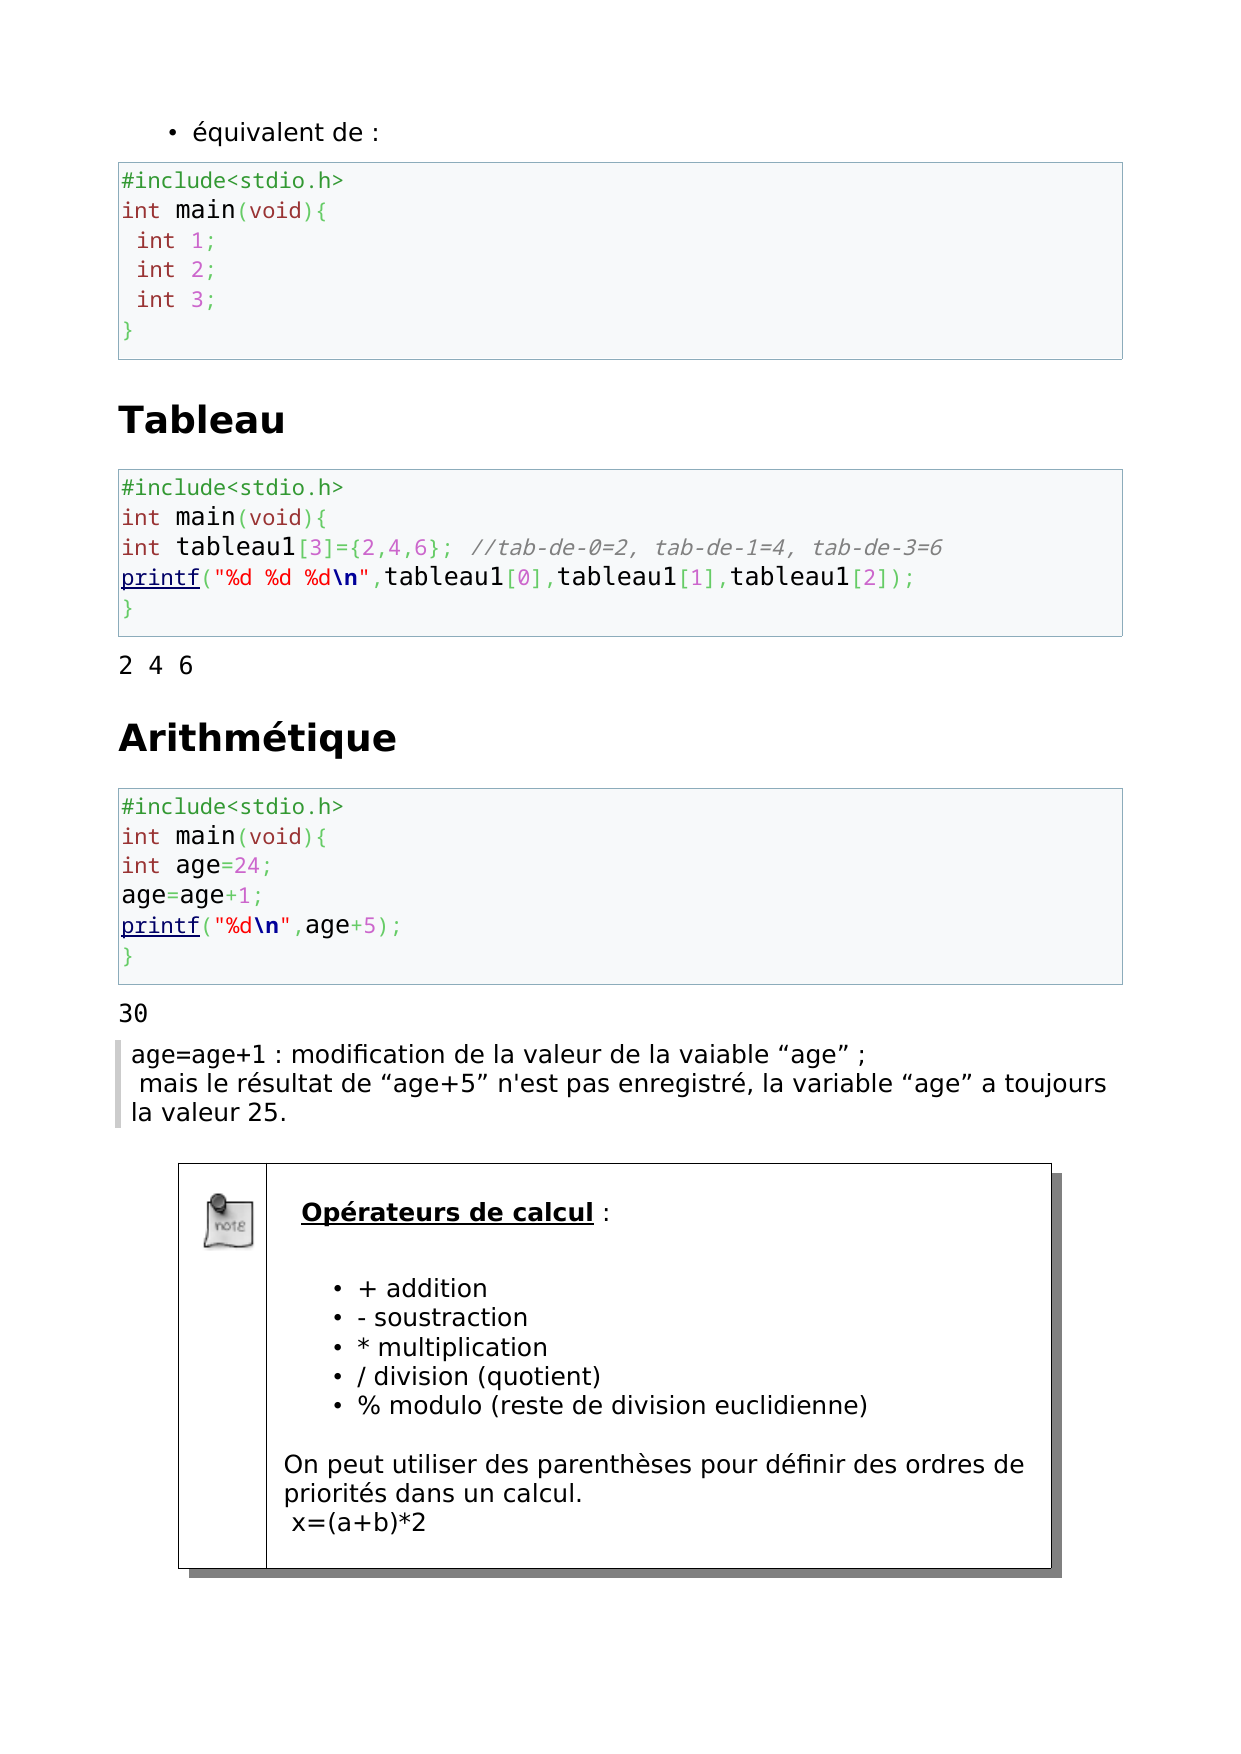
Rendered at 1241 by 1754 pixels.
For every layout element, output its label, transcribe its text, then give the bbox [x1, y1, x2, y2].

list équivalent de : [177, 118, 1122, 147]
table_header #include<stdio.h> int main(void){ int tableau1[3]={2,4,6}; //tab-de-0=2, tab-de-1=4, tab-de-3=6 printf("%d %d %d\n",tableau1[0],tableau1[1],tableau1[2]); } [119, 470, 1122, 636]
table_header age=age+1 : modification de la valeur de la vaiable “age” ; mais le résultat de “age+5” n'est pas enregistré, la variable “age” a toujours la valeur 25. [121, 1040, 1122, 1128]
text 2 4 6 [118, 651, 1122, 680]
text 30 [118, 999, 1122, 1028]
table_header #include<stdio.h> int main(void){ int 1; int 2; int 3; } [119, 163, 1122, 358]
subtitle Arithmétique [118, 717, 1122, 761]
subtitle Tableau [118, 398, 1122, 442]
table_header Opérateurs de calcul : + addition - soustraction * multiplication / division (quotient) % modulo (reste de division euclidienne) On peut utiliser des parenthèses pour définir des ordres de priorités dans un calcul. x=(a+b)*2 [267, 1164, 1051, 1567]
table_header #include<stdio.h> int main(void){ int age=24; age=age+1; printf("%d\n",age+5); } [119, 789, 1122, 984]
table_header [179, 1164, 266, 1567]
picture [190, 1186, 266, 1262]
